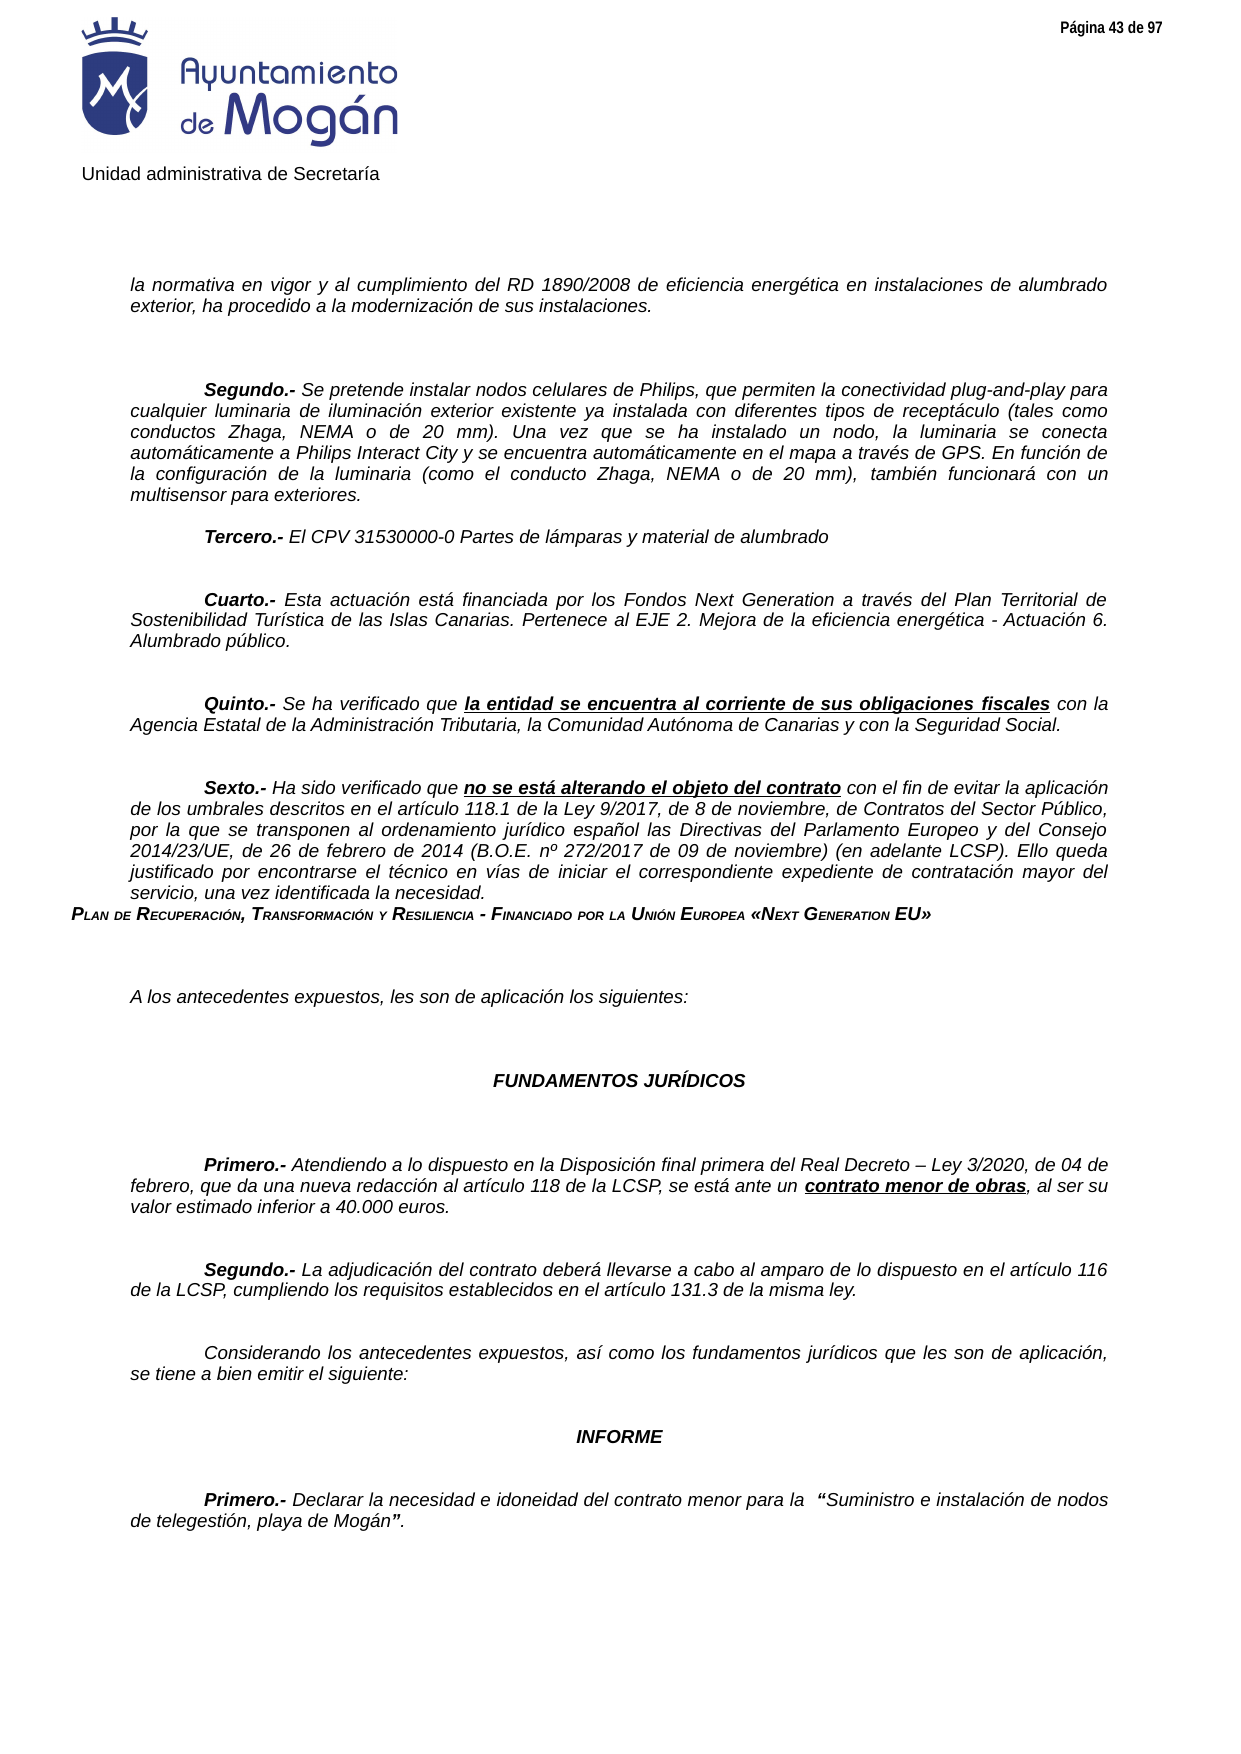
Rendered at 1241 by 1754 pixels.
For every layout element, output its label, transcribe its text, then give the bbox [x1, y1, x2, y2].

text Plan de Recuperación, Transformación y Resiliencia - Financiado por la Unión Europea «Next Generation EU» [71, 903, 1169, 924]
text la normativa en vigor y al cumplimiento del RD 1890/2008 de eficiencia energética en instalaciones de alumbrado exterior, ha procedido a la modernización de sus instalaciones. [130, 275, 1110, 317]
text A los antecedentes expuestos, les son de aplicación los siguientes: [130, 987, 1110, 1008]
text Cuarto.- Esta actuación está financiada por los Fondos Next Generation a través del Plan Territorial de Sostenibilidad Turística de las Islas Canarias. Pertenece al EJE 2. Mejora de la eficiencia energética - Actuación 6. Alumbrado público. [130, 589, 1110, 652]
text Considerando los antecedentes expuestos, así como los fundamentos jurídicos que les son de aplicación, se tiene a bien emitir el siguiente: [130, 1343, 1110, 1384]
text Quinto.- Se ha verificado que la entidad se encuentra al corriente de sus obligaciones fiscales con la Agencia Estatal de la Administración Tributaria, la Comunidad Autónoma de Canarias y con la Seguridad Social. [130, 694, 1110, 736]
text Primero.- Declarar la necesidad e idoneidad del contrato menor para la “Suministro e instalación de nodos de telegestión, playa de Mogán”. [130, 1489, 1110, 1531]
text INFORME [130, 1426, 1110, 1447]
text Segundo.- Se pretende instalar nodos celulares de Philips, que permiten la conectividad plug-and-play para cualquier luminaria de iluminación exterior existente ya instalada con diferentes tipos de receptáculo (tales como conductos Zhaga, NEMA o de 20 mm). Una vez que se ha instalado un nodo, la luminaria se conecta automáticamente a Philips Interact City y se encuentra automáticamente en el mapa a través de GPS. En función de la configuración de la luminaria (como el conducto Zhaga, NEMA o de 20 mm), también funcionará con un multisensor para exteriores. [130, 379, 1110, 505]
text FUNDAMENTOS JURÍDICOS [130, 1071, 1110, 1091]
text Tercero.- El CPV 31530000-0 Partes de lámparas y material de alumbrado [130, 526, 1110, 547]
text Sexto.- Ha sido verificado que no se está alterando el objeto del contrato con el fin de evitar la aplicación de los umbrales descritos en el artículo 118.1 de la Ley 9/2017, de 8 de noviembre, de Contratos del Sector Público, por la que se transponen al ordenamiento jurídico español las Directivas del Parlamento Europeo y del Consejo 2014/23/UE, de 26 de febrero de 2014 (B.O.E. nº 272/2017 de 09 de noviembre) (en adelante LCSP). Ello queda justificado por encontrarse el técnico en vías de iniciar el correspondiente expediente de contratación mayor del servicio, una vez identificada la necesidad. [130, 777, 1110, 903]
picture [81, 17, 398, 153]
text Primero.- Atendiendo a lo dispuesto en la Disposición final primera del Real Decreto – Ley 3/2020, de 04 de febrero, que da una nueva redacción al artículo 118 de la LCSP, se está ante un contrato menor de obras, al ser su valor estimado inferior a 40.000 euros. [130, 1154, 1110, 1217]
text Segundo.- La adjudicación del contrato deberá llevarse a cabo al amparo de lo dispuesto en el artículo 116 de la LCSP, cumpliendo los requisitos establecidos en el artículo 131.3 de la misma ley. [130, 1259, 1110, 1301]
